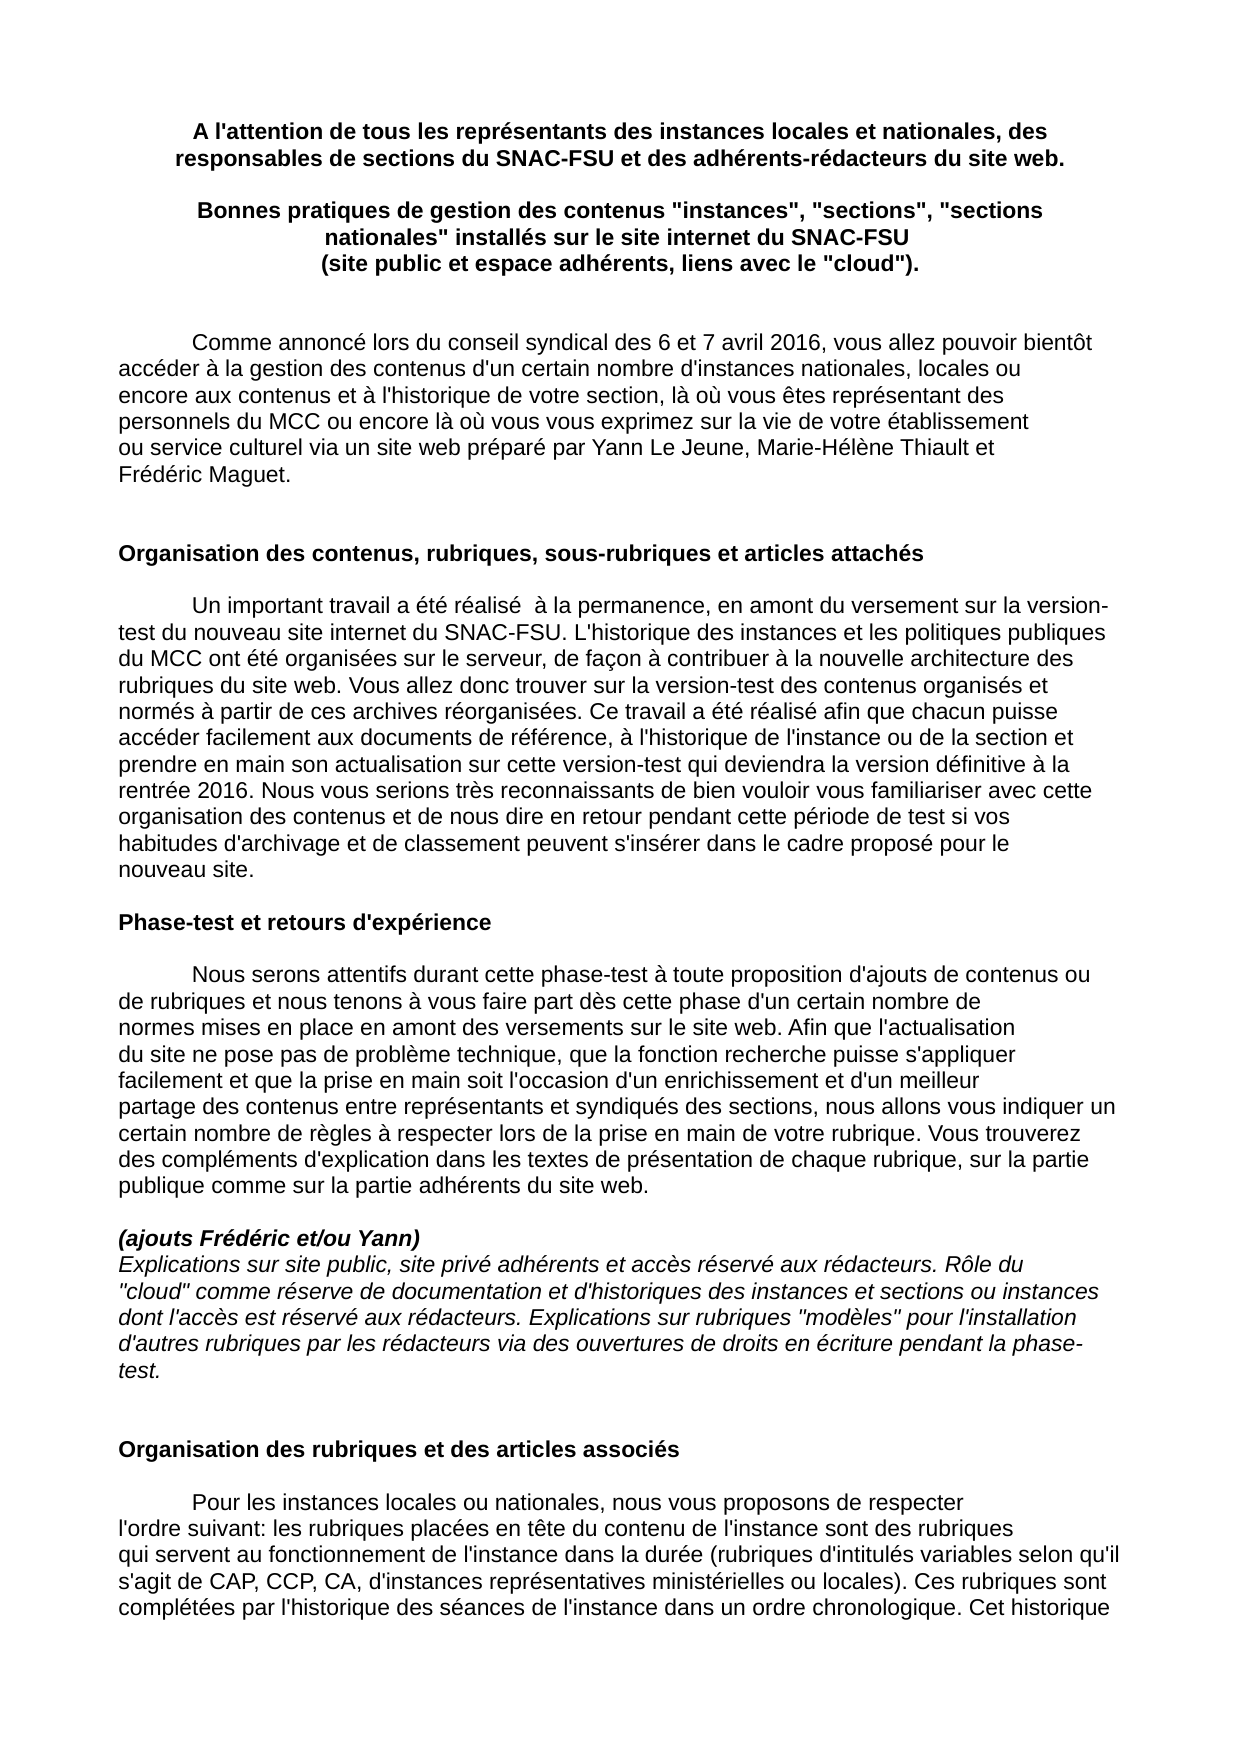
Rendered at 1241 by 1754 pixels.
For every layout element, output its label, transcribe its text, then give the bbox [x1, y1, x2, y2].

text "cloud" comme réserve de documentation et d'historiques des instances et sections ou instances dont l'accès est réservé aux rédacteurs. Explications sur rubriques "modèles" pour l'installation [118, 1278, 1122, 1330]
text s'agit de CAP, CCP, CA, d'instances représentatives ministérielles ou locales). Ces rubriques sont complétées par l'historique des séances de l'instance dans un ordre chronologique. Cet historique [118, 1568, 1122, 1620]
text partage des contenus entre représentants et syndiqués des sections, nous allons vous indiquer un certain nombre de règles à respecter lors de la prise en main de votre rubrique. Vous trouverez des compléments d'explication dans les textes de présentation de chaque rubrique, sur la partie publique comme sur la partie adhérents du site web. [118, 1093, 1122, 1199]
text Un important travail a été réalisé à la permanence, en amont du versement sur la version-test du nouveau site internet du SNAC-FSU. L'historique des instances et les politiques publiques du MCC ont été organisées sur le serveur, de façon à contribuer à la nouvelle architecture des rubriques du site web. Vous allez donc trouver sur la version-test des contenus organisés et normés à partir de ces archives réorganisées. Ce travail a été réalisé afin que chacun puisse accéder facilement aux documents de référence, à l'historique de l'instance ou de la section et prendre en main son actualisation sur cette version-test qui deviendra la version définitive à la rentrée 2016. Nous vous serions très reconnaissants de bien vouloir vous familiariser avec cette [118, 592, 1122, 803]
text du site ne pose pas de problème technique, que la fonction recherche puisse s'appliquer facilement et que la prise en main soit l'occasion d'un enrichissement et d'un meilleur [118, 1041, 1122, 1093]
text accéder à la gestion des contenus d'un certain nombre d'instances nationales, locales ou [118, 355, 1122, 382]
text nouveau site. [118, 856, 1122, 882]
text Bonnes pratiques de gestion des contenus "instances", "sections", "sections [118, 197, 1122, 223]
text Phase-test et retours d'expérience [118, 909, 1122, 935]
text Explications sur site public, site privé adhérents et accès réservé aux rédacteurs. Rôle du [118, 1251, 1122, 1278]
text l'ordre suivant: les rubriques placées en tête du contenu de l'instance sont des rubriques [118, 1515, 1122, 1541]
text Organisation des rubriques et des articles associés [118, 1436, 1122, 1462]
text nationales" installés sur le site internet du SNAC-FSU [118, 223, 1122, 250]
text encore aux contenus et à l'historique de votre section, là où vous êtes représentant des [118, 382, 1122, 408]
text responsables de sections du SNAC-FSU et des adhérents-rédacteurs du site web. [118, 144, 1122, 171]
text (site public et espace adhérents, liens avec le "cloud"). [118, 250, 1122, 276]
text Frédéric Maguet. [118, 461, 1122, 487]
text qui servent au fonctionnement de l'instance dans la durée (rubriques d'intitulés variables selon qu'il [118, 1541, 1122, 1568]
text d'autres rubriques par les rédacteurs via des ouvertures de droits en écriture pendant la phase-test. [118, 1330, 1122, 1383]
text personnels du MCC ou encore là où vous vous exprimez sur la vie de votre établissement [118, 408, 1122, 434]
text Organisation des contenus, rubriques, sous-rubriques et articles attachés [118, 540, 1122, 566]
text Comme annoncé lors du conseil syndical des 6 et 7 avril 2016, vous allez pouvoir bientôt [118, 329, 1122, 355]
text ou service culturel via un site web préparé par Yann Le Jeune, Marie-Hélène Thiault et [118, 434, 1122, 461]
text normes mises en place en amont des versements sur le site web. Afin que l'actualisation [118, 1014, 1122, 1041]
text (ajouts Frédéric et/ou Yann) [118, 1225, 1122, 1251]
text Nous serons attentifs durant cette phase-test à toute proposition d'ajouts de contenus ou de rubriques et nous tenons à vous faire part dès cette phase d'un certain nombre de [118, 961, 1122, 1014]
text Pour les instances locales ou nationales, nous vous proposons de respecter [118, 1488, 1122, 1515]
text organisation des contenus et de nous dire en retour pendant cette période de test si vos [118, 803, 1122, 830]
text A l'attention de tous les représentants des instances locales et nationales, des [118, 118, 1122, 144]
text habitudes d'archivage et de classement peuvent s'insérer dans le cadre proposé pour le [118, 830, 1122, 856]
